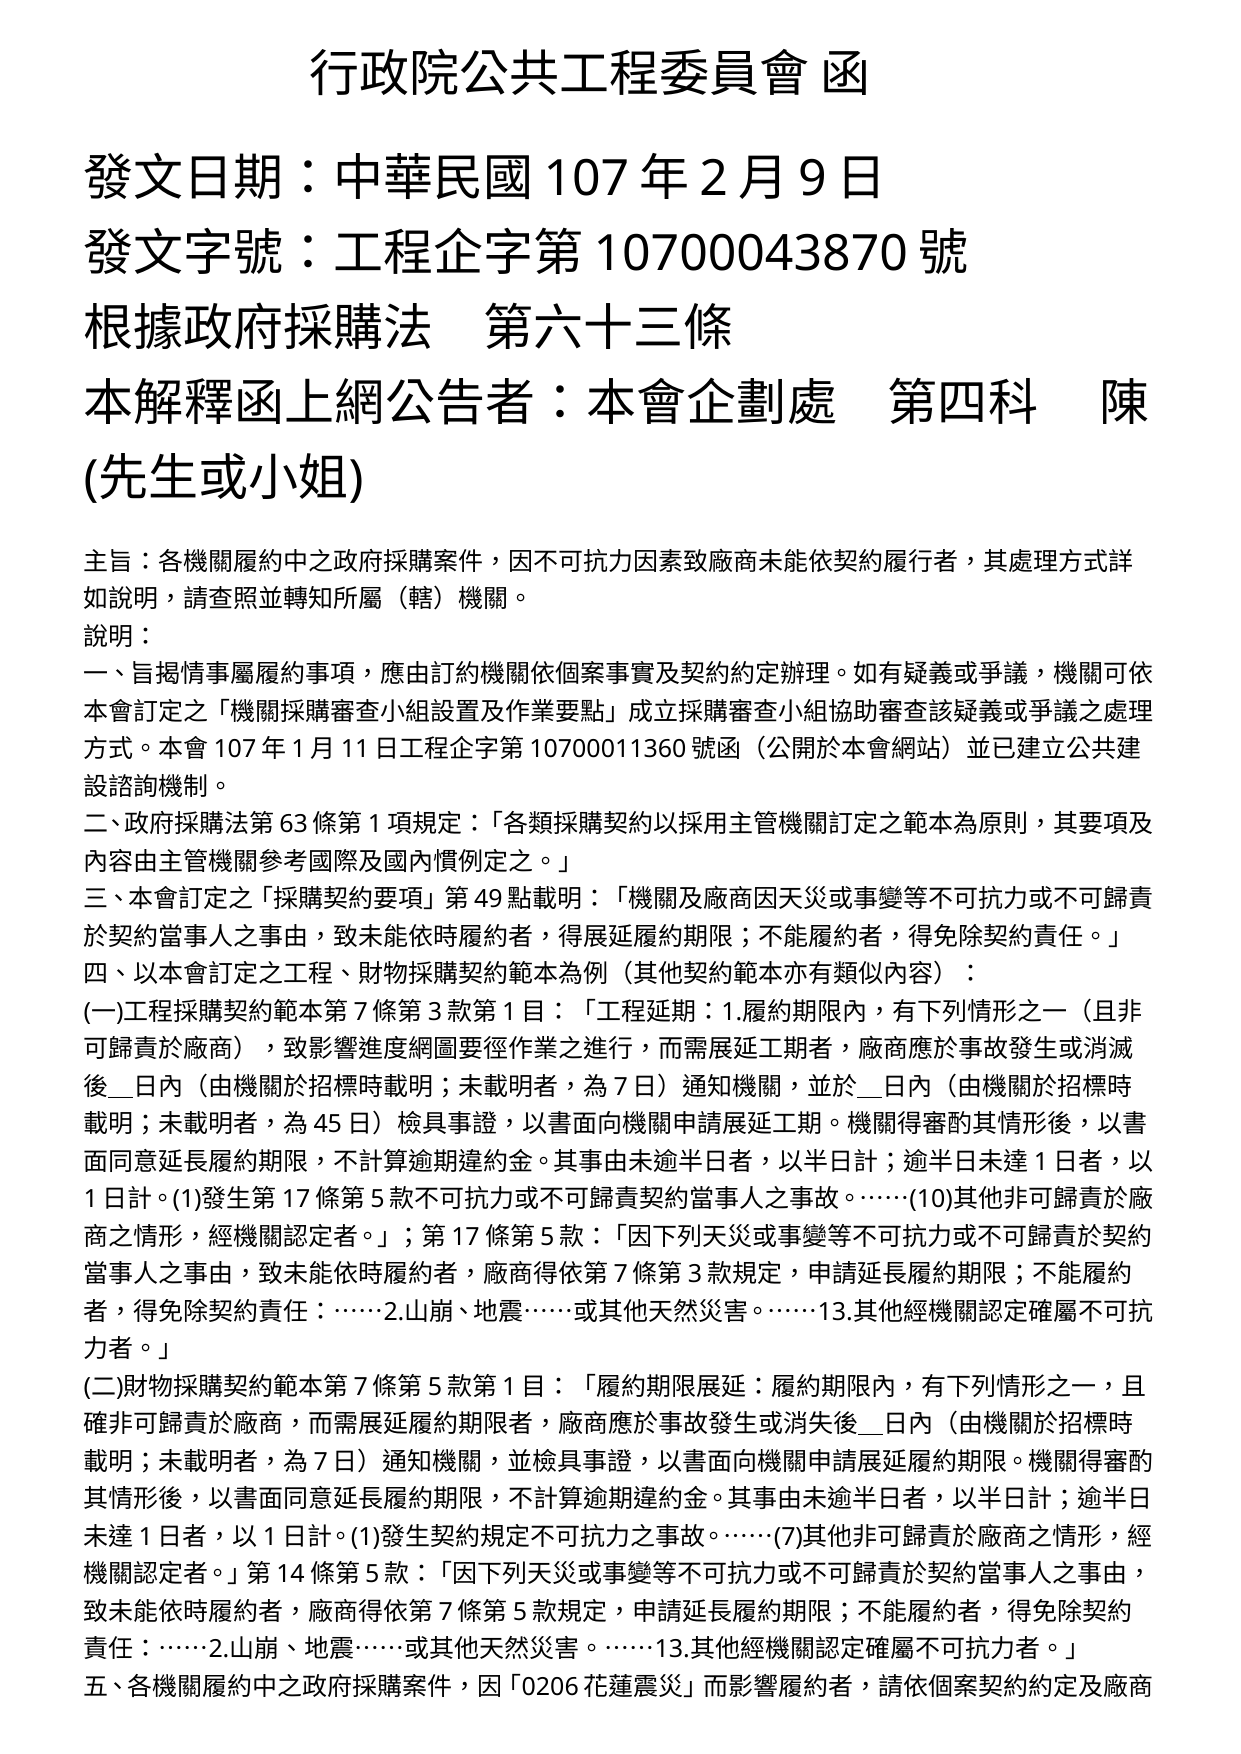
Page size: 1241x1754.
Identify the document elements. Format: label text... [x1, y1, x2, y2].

text 發文日期：中華民國107年2月9日 發文字號：工程企字第10700043870號 根據政府採購法 第六十三條 本解釋函上網公告者：本會企劃處 第四科 陳 (先生或小姐) [83, 136, 1153, 511]
table_header 主旨：各機關履約中之政府採購案件，因不可抗力因素致廠商未能依契約履行者，其處理方式詳如說明，請查照並轉知所屬（轄）機關。 說明： 一、旨揭情事屬履約事項，應由訂約機關依個案事實及契約約定辦理。如有疑義或爭議，機關可依本會訂定之「機關採購審查小組設置及作業要點」成立採購審查小組協助審查該疑義或爭議之處理方式。本會107年1月11日工程企字第10700011360號函（公開於本會網站）並已建立公共建設諮詢機制。 二、政府採購法第63條第1項規定：「各類採購契約以採用主管機關訂定之範本為原則，其要項及內容由主管機關參考國際及國內慣例定之。」 三、本會訂定之「採購契約要項」第49點載明：「機關及廠商因天災或事變等不可抗力或不可歸責於契約當事人之事由，致未能依時履約者，得展延履約期限；不能履約者，得免除契約責任。」 四、以本會訂定之工程、財物採購契約範本為例（其他契約範本亦有類似內容）： (一)工程採購契約範本第7條第3款第1目：「工程延期：1.履約期限內，有下列情形之一（且非可歸責於廠商），致影響進度網圖要徑作業之進行，而需展延工期者，廠商應於事故發生或消滅後＿日內（由機關於招標時載明；未載明者，為7日）通知機關，並於＿日內（由機關於招標時載明；未載明者，為45日）檢具事證，以書面向機關申請展延工期。機關得審酌其情形後，以書面同意延長履約期限，不計算逾期違約金。其事由未逾半日者，以半日計；逾半日未達1日者，以1日計。(1)發生第17條第5款不可抗力或不可歸責契約當事人之事故。……(10)其他非可歸責於廠商之情形，經機關認定者。」；第17條第5款：「因下列天災或事變等不可抗力或不可歸責於契約當事人之事由，致未能依時履約者，廠商得依第7條第3款規定，申請延長履約期限；不能履約者，得免除契約責任：……2.山崩、地震……或其他天然災害。……13.其他經機關認定確屬不可抗力者。」 (二)財物採購契約範本第7條第5款第1目：「履約期限展延：履約期限內，有下列情形之一，且確非可歸責於廠商，而需展延履約期限者，廠商應於事故發生或消失後＿日內（由機關於招標時載明；未載明者，為7日）通知機關，並檢具事證，以書面向機關申請展延履約期限。機關得審酌其情形後，以書面同意延長履約期限，不計算逾期違約金。其事由未逾半日者，以半日計；逾半日未達1日者，以1日計。(1)發生契約規定不可抗力之事故。……(7)其他非可歸責於廠商之情形，經機關認定者。」第14條第5款：「因下列天災或事變等不可抗力或不可歸責於契約當事人之事由，致未能依時履約者，廠商得依第7條第5款規定，申請延長履約期限；不能履約者，得免除契約責任：……2.山崩、地震……或其他天然災害。……13.其他經機關認定確屬不可抗力者。」 五、各機關履約中之政府採購案件，因「0206花蓮震災」而影響履約者，請依個案契約約定及廠商 [27, 541, 1153, 1703]
text 行政院公共工程委員會 函 [27, 32, 1153, 107]
